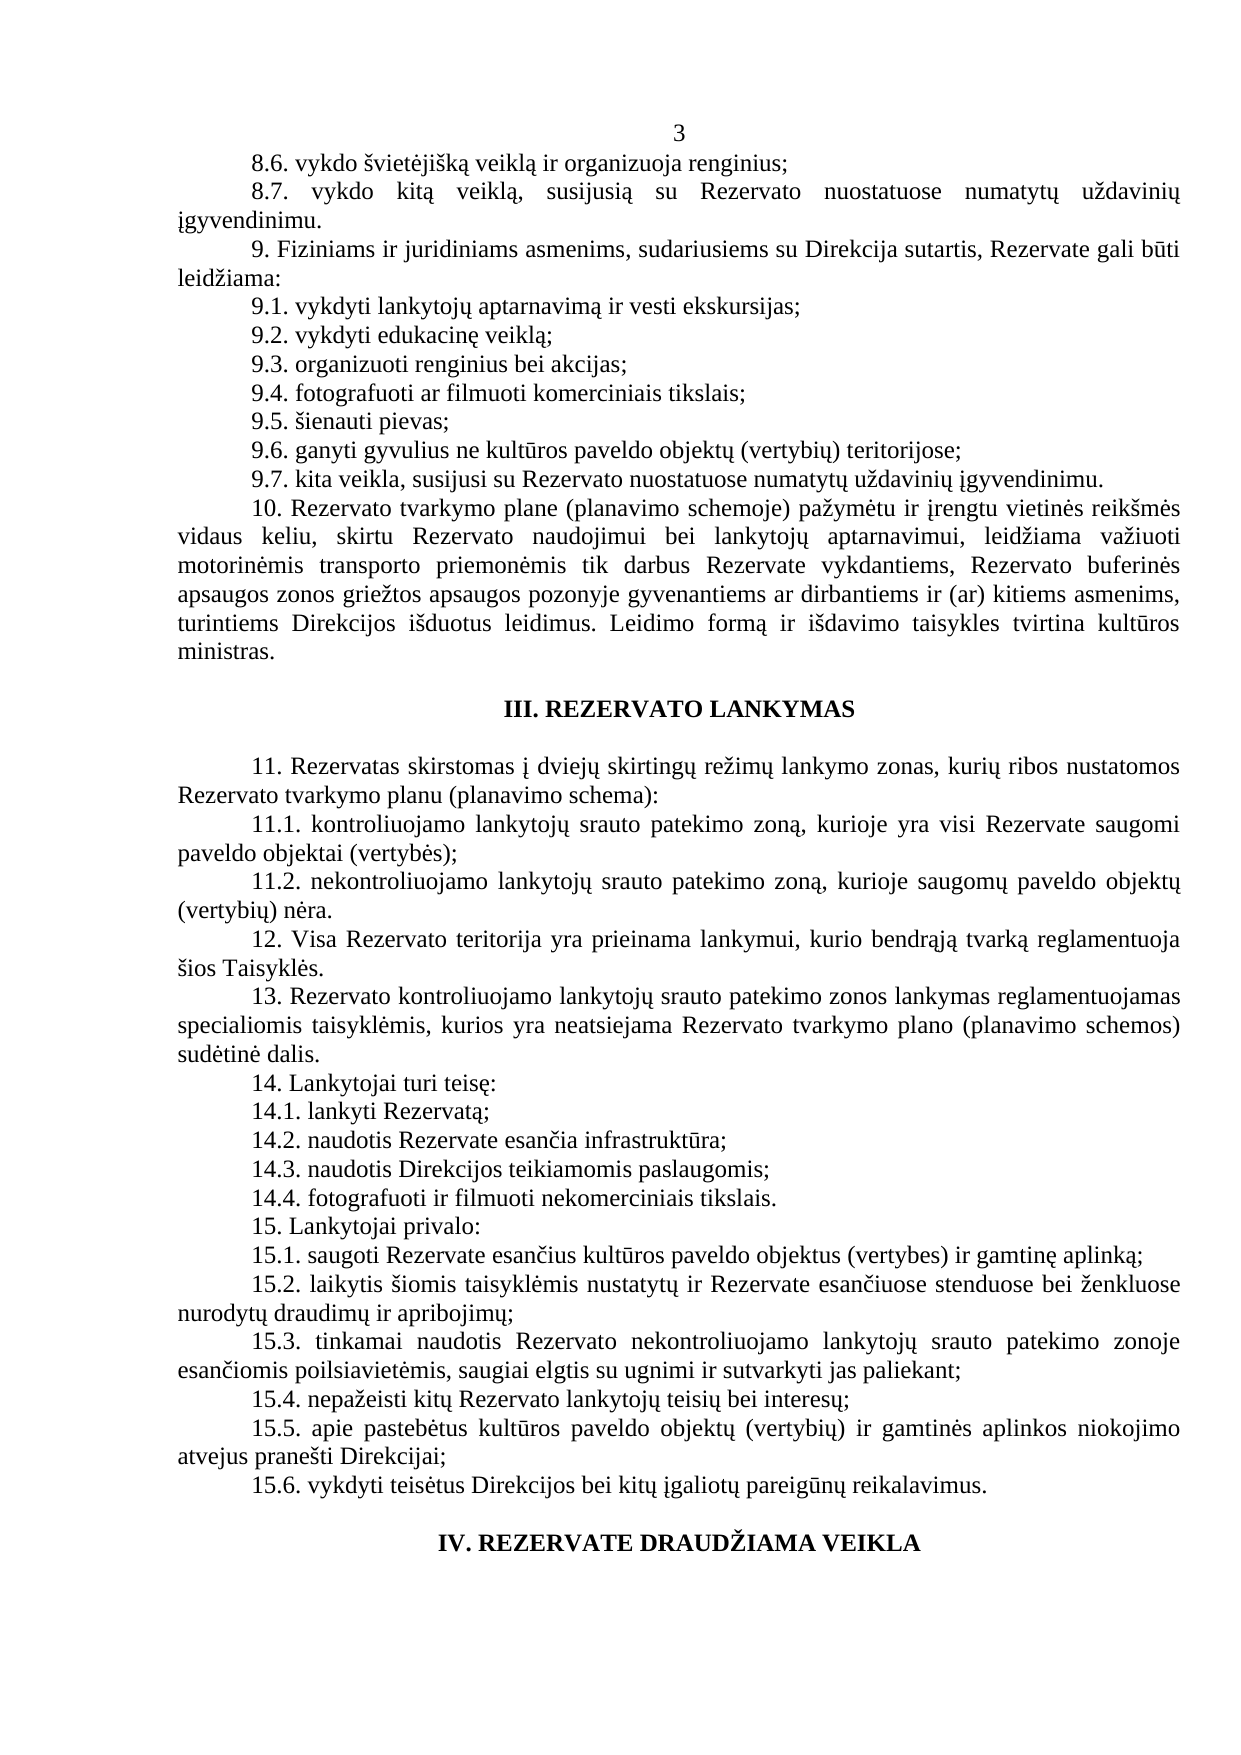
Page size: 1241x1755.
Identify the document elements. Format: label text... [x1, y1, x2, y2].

text 9.3. organizuoti renginius bei akcijas; [177, 349, 1181, 378]
text 9.7. kita veikla, susijusi su Rezervato nuostatuose numatytų uždavinių įgyvendinimu. [177, 464, 1181, 493]
text 13. Rezervato kontroliuojamo lankytojų srauto patekimo zonos lankymas reglamentuojamas specialiomis taisyklėmis, kurios yra neatsiejama Rezervato tvarkymo plano (planavimo schemos) sudėtinė dalis. [177, 981, 1181, 1068]
text 14.3. naudotis Direkcijos teikiamomis paslaugomis; [177, 1154, 1181, 1183]
text 15.3. tinkamai naudotis Rezervato nekontroliuojamo lankytojų srauto patekimo zonoje esančiomis poilsiavietėmis, saugiai elgtis su ugnimi ir sutvarkyti jas paliekant; [177, 1326, 1181, 1384]
text 9.5. šienauti pievas; [177, 406, 1181, 435]
text 9.2. vykdyti edukacinę veiklą; [177, 320, 1181, 349]
text 8.6. vykdo švietėjišką veiklą ir organizuoja renginius; [177, 148, 1181, 176]
text 15.5. apie pastebėtus kultūros paveldo objektų (vertybių) ir gamtinės aplinkos niokojimo atvejus pranešti Direkcijai; [177, 1413, 1181, 1470]
text 11.1. kontroliuojamo lankytojų srauto patekimo zoną, kurioje yra visi Rezervate saugomi paveldo objektai (vertybės); [177, 809, 1181, 866]
text 15.4. nepažeisti kitų Rezervato lankytojų teisių bei interesų; [177, 1384, 1181, 1413]
text IV. REZERVATE DRAUDŽIAMA VEIKLA [177, 1528, 1181, 1556]
text 15. Lankytojai privalo: [177, 1211, 1181, 1240]
text 14. Lankytojai turi teisę: [177, 1068, 1181, 1096]
text 14.4. fotografuoti ir filmuoti nekomerciniais tikslais. [177, 1183, 1181, 1211]
text 11.2. nekontroliuojamo lankytojų srauto patekimo zoną, kurioje saugomų paveldo objektų (vertybių) nėra. [177, 866, 1181, 924]
text 14.1. lankyti Rezervatą; [177, 1096, 1181, 1125]
text 15.1. saugoti Rezervate esančius kultūros paveldo objektus (vertybes) ir gamtinę aplinką; [177, 1240, 1181, 1269]
text 11. Rezervatas skirstomas į dviejų skirtingų režimų lankymo zonas, kurių ribos nustatomos Rezervato tvarkymo planu (planavimo schema): [177, 751, 1181, 809]
text III. REZERVATO LANKYMAS [177, 694, 1181, 723]
text 15.6. vykdyti teisėtus Direkcijos bei kitų įgaliotų pareigūnų reikalavimus. [177, 1470, 1181, 1499]
text 12. Visa Rezervato teritorija yra prieinama lankymui, kurio bendrąją tvarką reglamentuoja šios Taisyklės. [177, 924, 1181, 981]
text 14.2. naudotis Rezervate esančia infrastruktūra; [177, 1125, 1181, 1154]
text 9. Fiziniams ir juridiniams asmenims, sudariusiems su Direkcija sutartis, Rezervate gali būti leidžiama: [177, 234, 1181, 291]
text 8.7. vykdo kitą veiklą, susijusią su Rezervato nuostatuose numatytų uždavinių įgyvendinimu. [177, 176, 1181, 234]
text 9.4. fotografuoti ar filmuoti komerciniais tikslais; [177, 378, 1181, 406]
text 9.1. vykdyti lankytojų aptarnavimą ir vesti ekskursijas; [177, 291, 1181, 320]
text 9.6. ganyti gyvulius ne kultūros paveldo objektų (vertybių) teritorijose; [177, 435, 1181, 464]
text 10. Rezervato tvarkymo plane (planavimo schemoje) pažymėtu ir įrengtu vietinės reikšmės vidaus keliu, skirtu Rezervato naudojimui bei lankytojų aptarnavimui, leidžiama važiuoti motorinėmis transporto priemonėmis tik darbus Rezervate vykdantiems, Rezervato buferinės apsaugos zonos griežtos apsaugos pozonyje gyvenantiems ar dirbantiems ir (ar) kitiems asmenims, turintiems Direkcijos išduotus leidimus. Leidimo formą ir išdavimo taisykles tvirtina kultūros ministras. [177, 493, 1181, 665]
text 15.2. laikytis šiomis taisyklėmis nustatytų ir Rezervate esančiuose stenduose bei ženkluose nurodytų draudimų ir apribojimų; [177, 1269, 1181, 1326]
